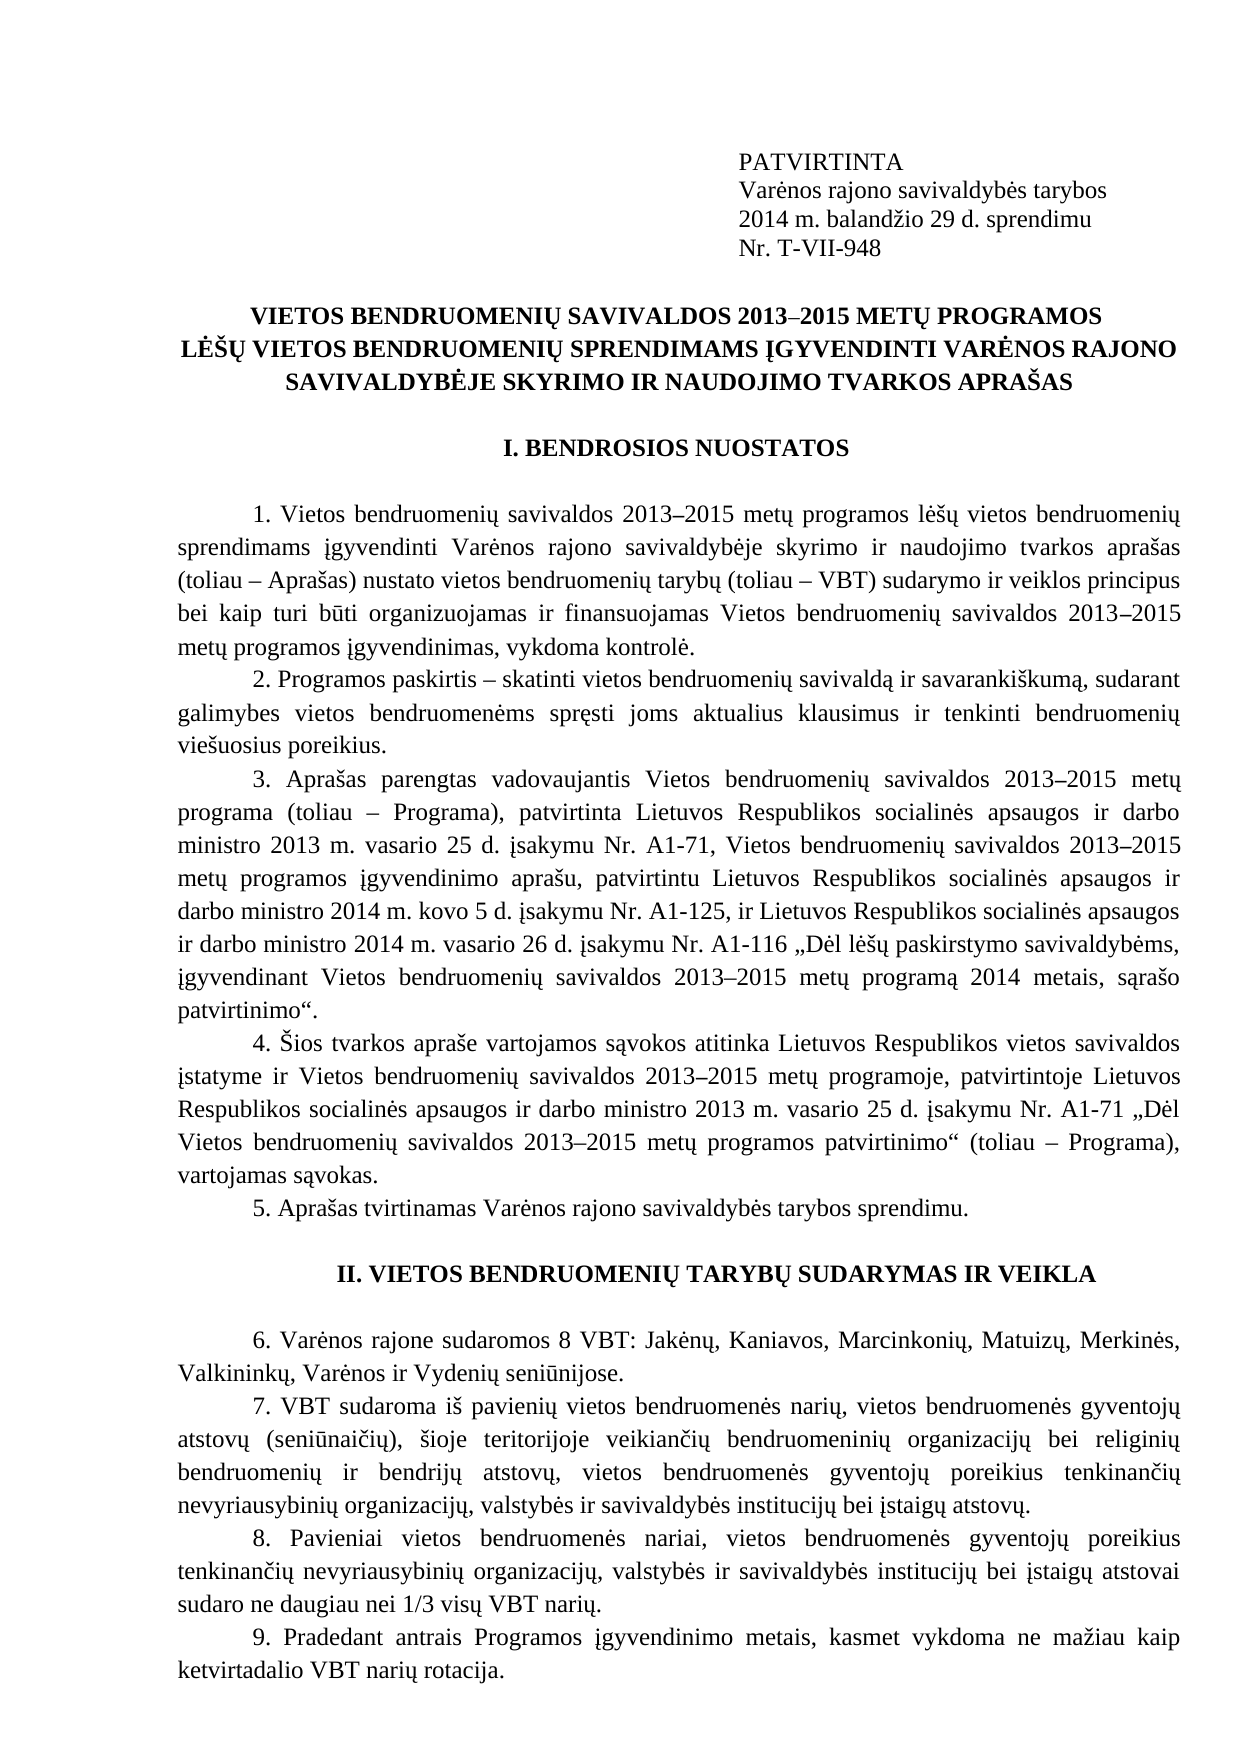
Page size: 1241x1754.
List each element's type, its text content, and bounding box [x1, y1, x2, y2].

text 6. Varėnos rajone sudaromos 8 VBT: Jakėnų, Kaniavos, Marcinkonių, Matuizų, Merkinės, Valkininkų, Varėnos ir Vydenių seniūnijose. [177, 1325, 1181, 1387]
text 4. Šios tvarkos apraše vartojamos sąvokos atitinka Lietuvos Respublikos vietos savivaldos įstatyme ir Vietos bendruomenių savivaldos 2013–2015 metų programoje, patvirtintoje Lietuvos Respublikos socialinės apsaugos ir darbo ministro 2013 m. vasario 25 d. įsakymu Nr. A1-71 „Dėl Vietos bendruomenių savivaldos 2013–2015 metų programos patvirtinimo“ (toliau – Programa), vartojamas sąvokas. [177, 1028, 1181, 1189]
text Varėnos rajono savivaldybės tarybos [738, 176, 1181, 204]
text 8. Pavieniai vietos bendruomenės nariai, vietos bendruomenės gyventojų poreikius tenkinančių nevyriausybinių organizacijų, valstybės ir savivaldybės institucijų bei įstaigų atstovai sudaro ne daugiau nei 1/3 visų VBT narių. [177, 1523, 1181, 1618]
text Nr. T-VII-948 [738, 233, 1181, 262]
text 1. Vietos bendruomenių savivaldos 2013–2015 metų programos lėšų vietos bendruomenių sprendimams įgyvendinti Varėnos rajono savivaldybėje skyrimo ir naudojimo tvarkos aprašas (toliau – Aprašas) nustato vietos bendruomenių tarybų (toliau – VBT) sudarymo ir veiklos principus bei kaip turi būti organizuojamas ir finansuojamas Vietos bendruomenių savivaldos 2013–2015 metų programos įgyvendinimas, vykdoma kontrolė. [177, 499, 1181, 660]
text 2014 m. balandžio 29 d. sprendimu [738, 204, 1181, 233]
text II. VIETOS BENDRUOMENIŲ TARYBŲ SUDARYMAS IR VEIKLA [177, 1259, 1181, 1288]
text VIETOS BENDRUOMENIŲ SAVIVALDOS 2013–2015 METŲ PROGRAMOS [177, 301, 1181, 330]
text PATVIRTINTA [738, 147, 1181, 176]
text LĖŠŲ VIETOS BENDRUOMENIŲ SPRENDIMAMS ĮGYVENDINTI VARĖNOS RAJONO SAVIVALDYBĖJE SKYRIMO IR NAUDOJIMO TVARKOS APRAŠAS [177, 334, 1181, 396]
text 9. Pradedant antrais Programos įgyvendinimo metais, kasmet vykdoma ne mažiau kaip ketvirtadalio VBT narių rotacija. [177, 1622, 1181, 1684]
text I. BENDROSIOS NUOSTATOS [177, 433, 1181, 462]
text 5. Aprašas tvirtinamas Varėnos rajono savivaldybės tarybos sprendimu. [177, 1193, 1181, 1222]
text 3. Aprašas parengtas vadovaujantis Vietos bendruomenių savivaldos 2013–2015 metų programa (toliau – Programa), patvirtinta Lietuvos Respublikos socialinės apsaugos ir darbo ministro 2013 m. vasario 25 d. įsakymu Nr. A1-71, Vietos bendruomenių savivaldos 2013–2015 metų programos įgyvendinimo aprašu, patvirtintu Lietuvos Respublikos socialinės apsaugos ir darbo ministro 2014 m. kovo 5 d. įsakymu Nr. A1-125, ir Lietuvos Respublikos socialinės apsaugos ir darbo ministro 2014 m. vasario 26 d. įsakymu Nr. A1-116 „Dėl lėšų paskirstymo savivaldybėms, įgyvendinant Vietos bendruomenių savivaldos 2013–2015 metų programą 2014 metais, sąrašo patvirtinimo“. [177, 764, 1181, 1023]
text 7. VBT sudaroma iš pavienių vietos bendruomenės narių, vietos bendruomenės gyventojų atstovų (seniūnaičių), šioje teritorijoje veikiančių bendruomeninių organizacijų bei religinių bendruomenių ir bendrijų atstovų, vietos bendruomenės gyventojų poreikius tenkinančių nevyriausybinių organizacijų, valstybės ir savivaldybės institucijų bei įstaigų atstovų. [177, 1391, 1181, 1519]
text 2. Programos paskirtis – skatinti vietos bendruomenių savivaldą ir savarankiškumą, sudarant galimybes vietos bendruomenėms spręsti joms aktualius klausimus ir tenkinti bendruomenių viešuosius poreikius. [177, 664, 1181, 759]
